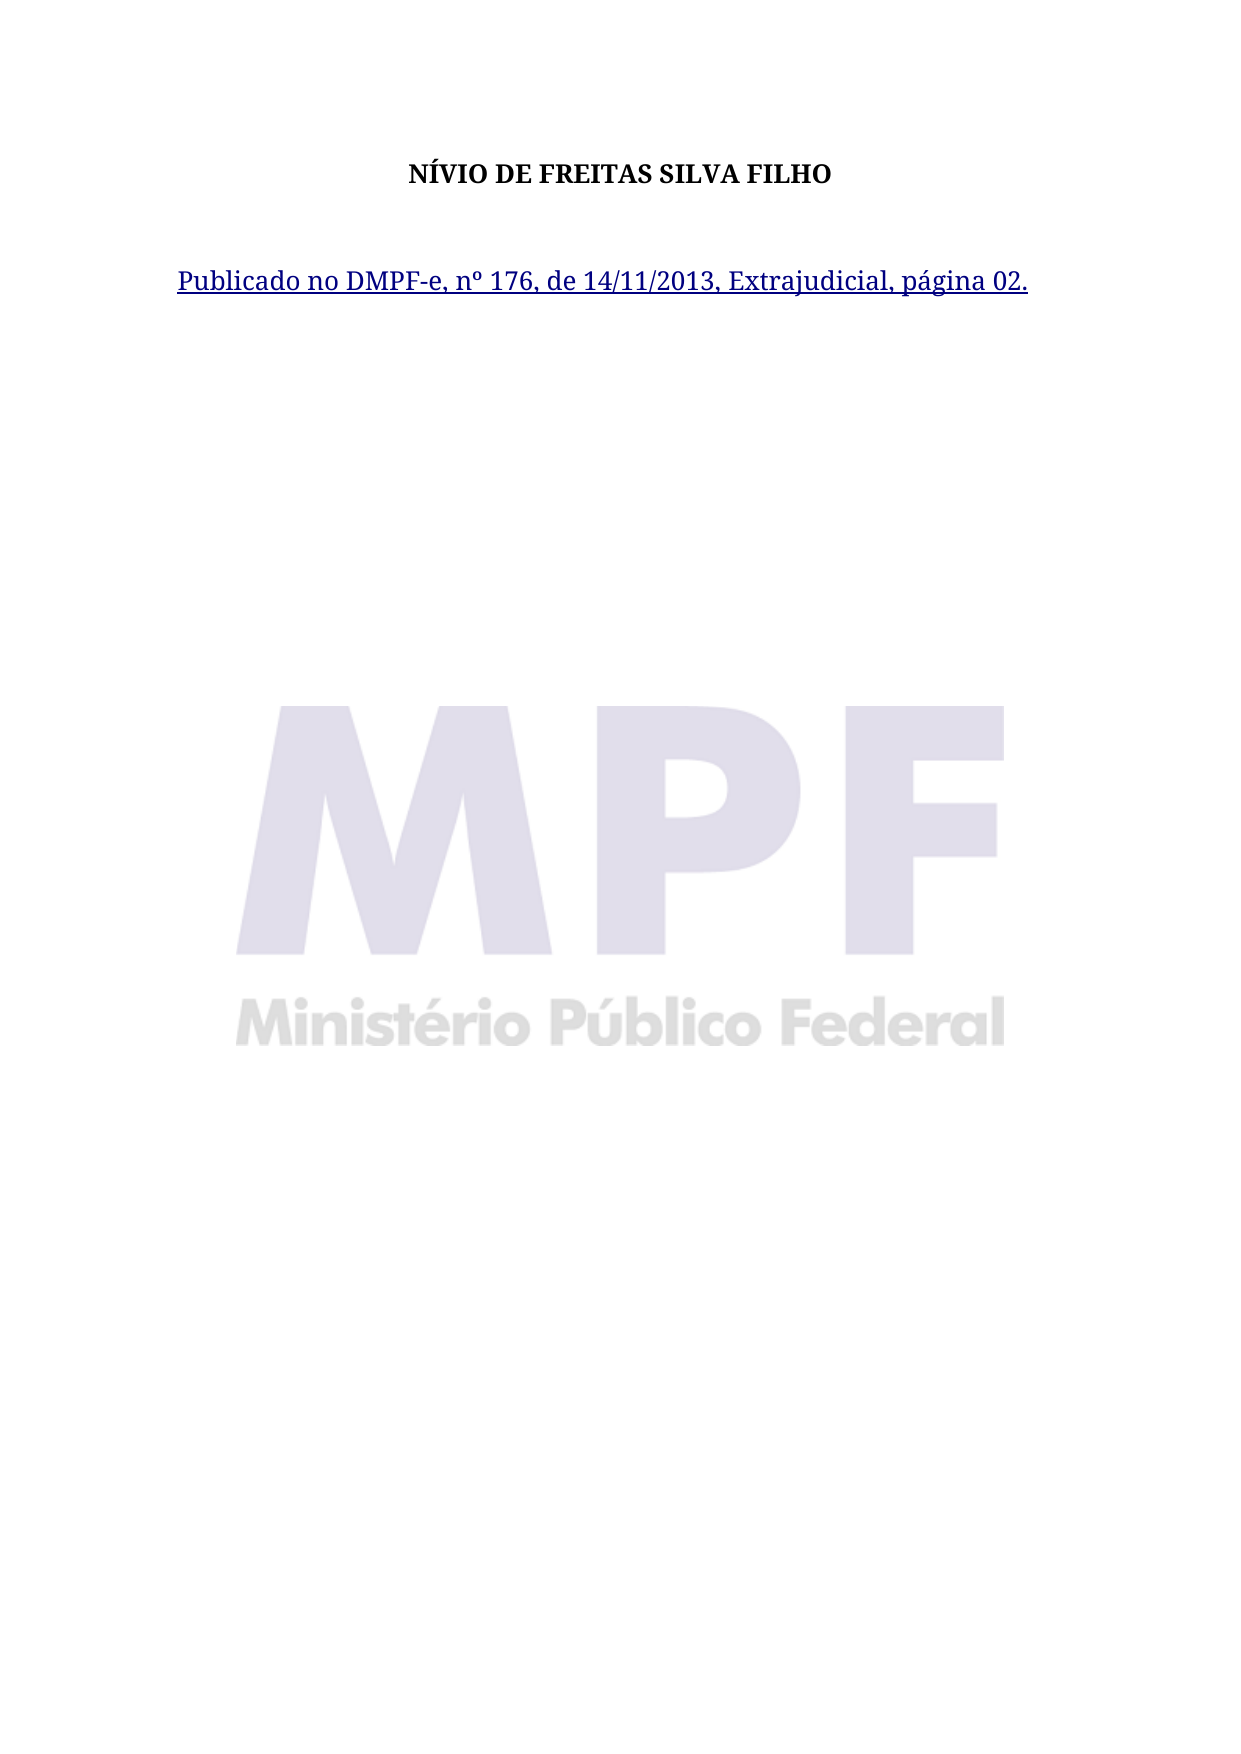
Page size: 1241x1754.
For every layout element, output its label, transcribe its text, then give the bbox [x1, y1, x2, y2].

text Publicado no DMPF-e, nº 176, de 14/11/2013, Extrajudicial, página 02. [177, 262, 1063, 298]
text NÍVIO DE FREITAS SILVA FILHO [177, 156, 1063, 191]
picture [236, 706, 1004, 1046]
